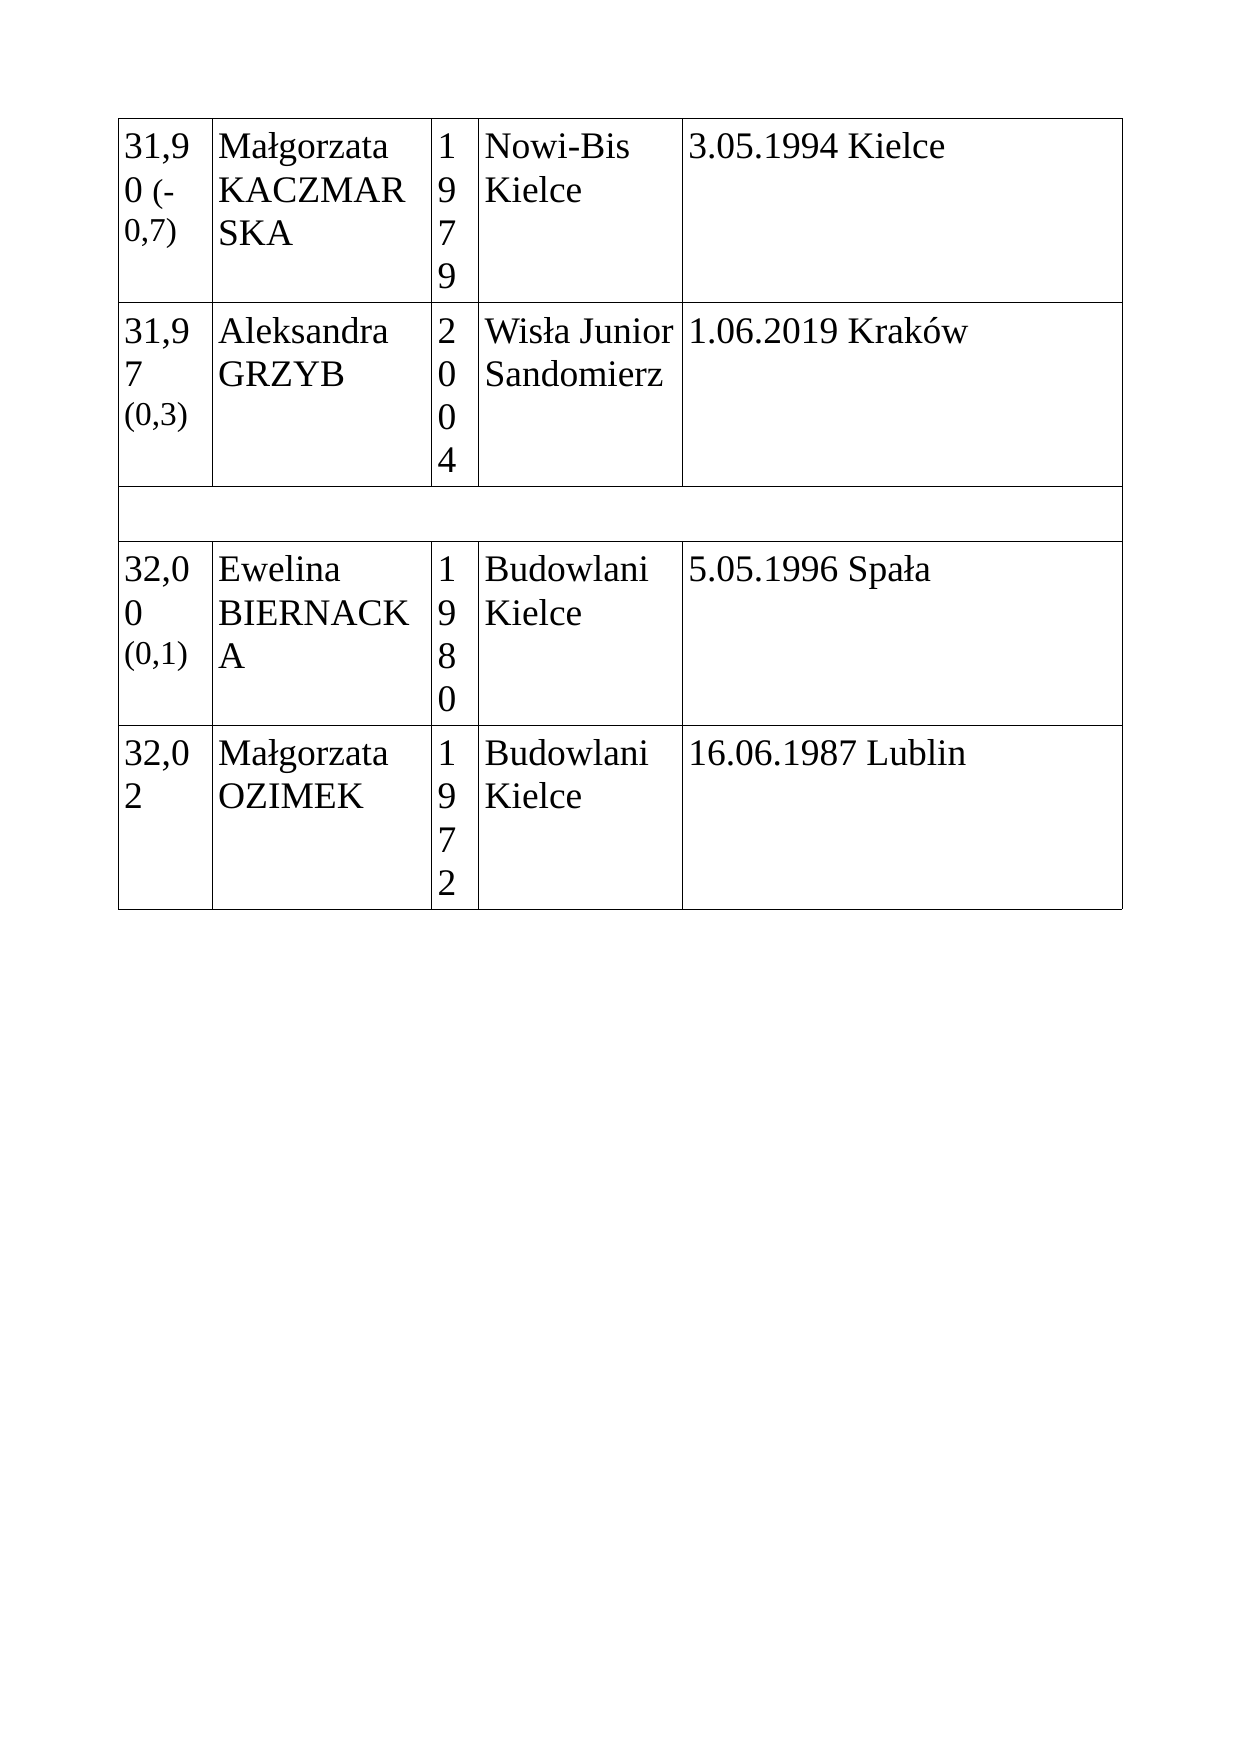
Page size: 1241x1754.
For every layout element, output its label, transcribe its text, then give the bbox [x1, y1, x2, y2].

table_cell Aleksandra GRZYB [213, 303, 431, 486]
table_cell 1980 [432, 542, 478, 725]
table_cell 1972 [432, 726, 478, 909]
table_cell 32,00 (0,1) [119, 542, 212, 725]
table_cell 2004 [432, 303, 478, 486]
table_cell 3.05.1994 Kielce [683, 119, 1122, 302]
table_cell 1.06.2019 Kraków [683, 303, 1122, 486]
table_cell Ewelina BIERNACKA [213, 542, 431, 725]
table_cell Nowi-Bis Kielce [479, 119, 682, 302]
table_cell Budowlani Kielce [479, 726, 682, 909]
table_cell [119, 487, 1122, 541]
table_cell Małgorzata KACZMARSKA [213, 119, 431, 302]
table_cell 31,97 (0,3) [119, 303, 212, 486]
table_cell Budowlani Kielce [479, 542, 682, 725]
table_cell 16.06.1987 Lublin [683, 726, 1122, 909]
table_cell 1979 [432, 119, 478, 302]
table_cell Małgorzata OZIMEK [213, 726, 431, 909]
table_cell 31,90 (-0,7) [119, 119, 212, 302]
table_cell Wisła Junior Sandomierz [479, 303, 682, 486]
table_cell 5.05.1996 Spała [683, 542, 1122, 725]
table_cell 32,02 [119, 726, 212, 909]
